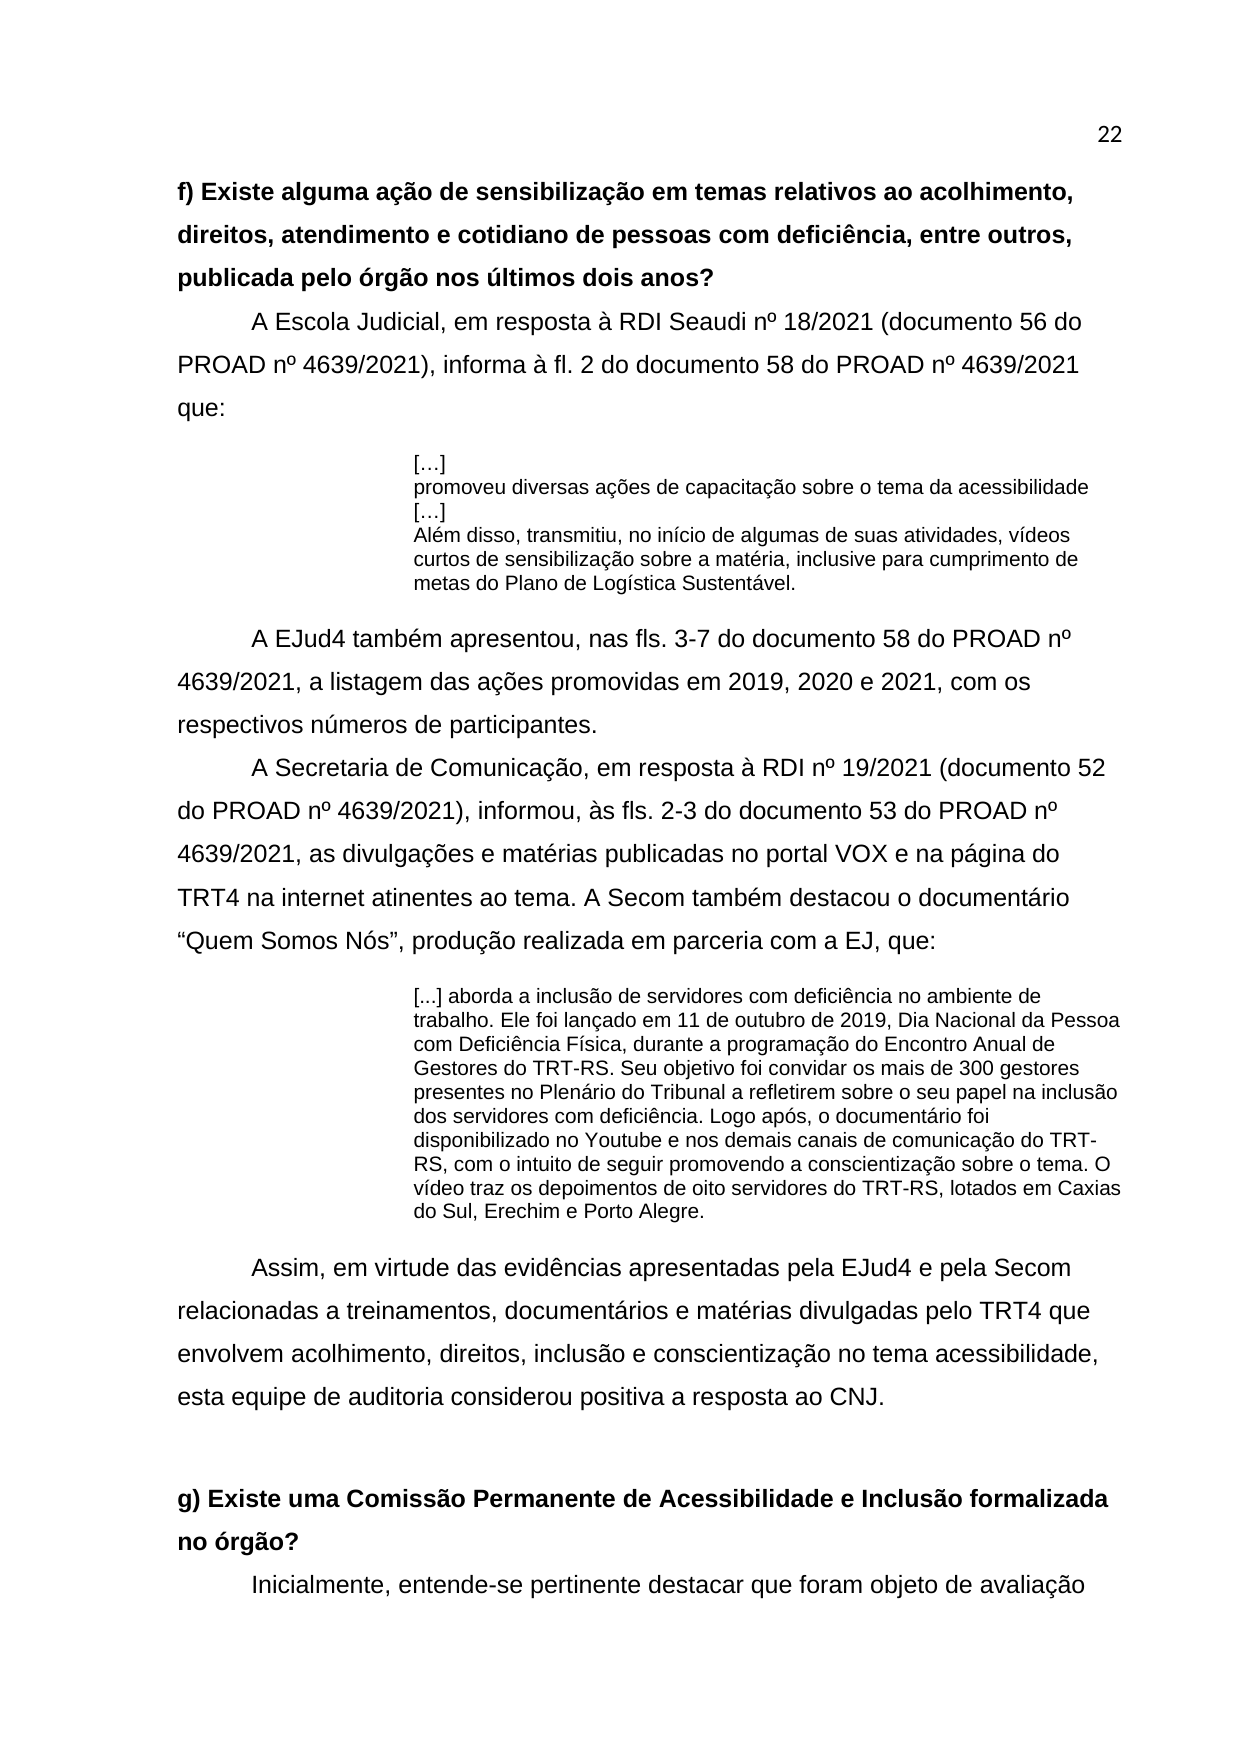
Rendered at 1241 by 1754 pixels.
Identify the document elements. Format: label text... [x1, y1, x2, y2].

subtitle g) Existe uma Comissão Permanente de Acessibilidade e Inclusão formalizada no órgão? [177, 1484, 1122, 1556]
text […] [413, 451, 1122, 474]
text Assim, em virtude das evidências apresentadas pela EJud4 e pela Secom relacionadas a treinamentos, documentários e matérias divulgadas pelo TRT4 que envolvem acolhimento, direitos, inclusão e conscientização no tema acessibilidade, esta equipe de auditoria considerou positiva a resposta ao CNJ. [177, 1253, 1122, 1411]
text Inicialmente, entende-se pertinente destacar que foram objeto de avaliação [177, 1571, 1122, 1599]
subtitle f) Existe alguma ação de sensibilização em temas relativos ao acolhimento, direitos, atendimento e cotidiano de pessoas com deficiência, entre outros, publicada pelo órgão nos últimos dois anos? [177, 177, 1122, 292]
text [...] aborda a inclusão de servidores com deficiência no ambiente de trabalho. Ele foi lançado em 11 de outubro de 2019, Dia Nacional da Pessoa com Deficiência Física, durante a programação do Encontro Anual de Gestores do TRT-RS. Seu objetivo foi convidar os mais de 300 gestores presentes no Plenário do Tribunal a refletirem sobre o seu papel na inclusão dos servidores com deficiência. Logo após, o documentário foi disponibilizado no Youtube e nos demais canais de comunicação do TRT-RS, com o intuito de seguir promovendo a conscientização sobre o tema. O vídeo traz os depoimentos de oito servidores do TRT-RS, lotados em Caxias do Sul, Erechim e Porto Alegre. [413, 984, 1122, 1223]
text A Escola Judicial, em resposta à RDI Seaudi nº 18/2021 (documento 56 do PROAD nº 4639/2021), informa à fl. 2 do documento 58 do PROAD nº 4639/2021 que: [177, 306, 1122, 421]
text A EJud4 também apresentou, nas fls. 3-7 do documento 58 do PROAD nº 4639/2021, a listagem das ações promovidas em 2019, 2020 e 2021, com os respectivos números de participantes. [177, 624, 1122, 739]
text Além disso, transmitiu, no início de algumas de suas atividades, vídeos curtos de sensibilização sobre a matéria, inclusive para cumprimento de metas do Plano de Logística Sustentável. [413, 522, 1122, 594]
text A Secretaria de Comunicação, em resposta à RDI nº 19/2021 (documento 52 do PROAD nº 4639/2021), informou, às fls. 2-3 do documento 53 do PROAD nº 4639/2021, as divulgações e matérias publicadas no portal VOX e na página do TRT4 na internet atinentes ao tema. A Secom também destacou o documentário “Quem Somos Nós”, produção realizada em parceria com a EJ, que: [177, 753, 1122, 954]
text […] [413, 498, 1122, 522]
text promoveu diversas ações de capacitação sobre o tema da acessibilidade [413, 474, 1122, 498]
